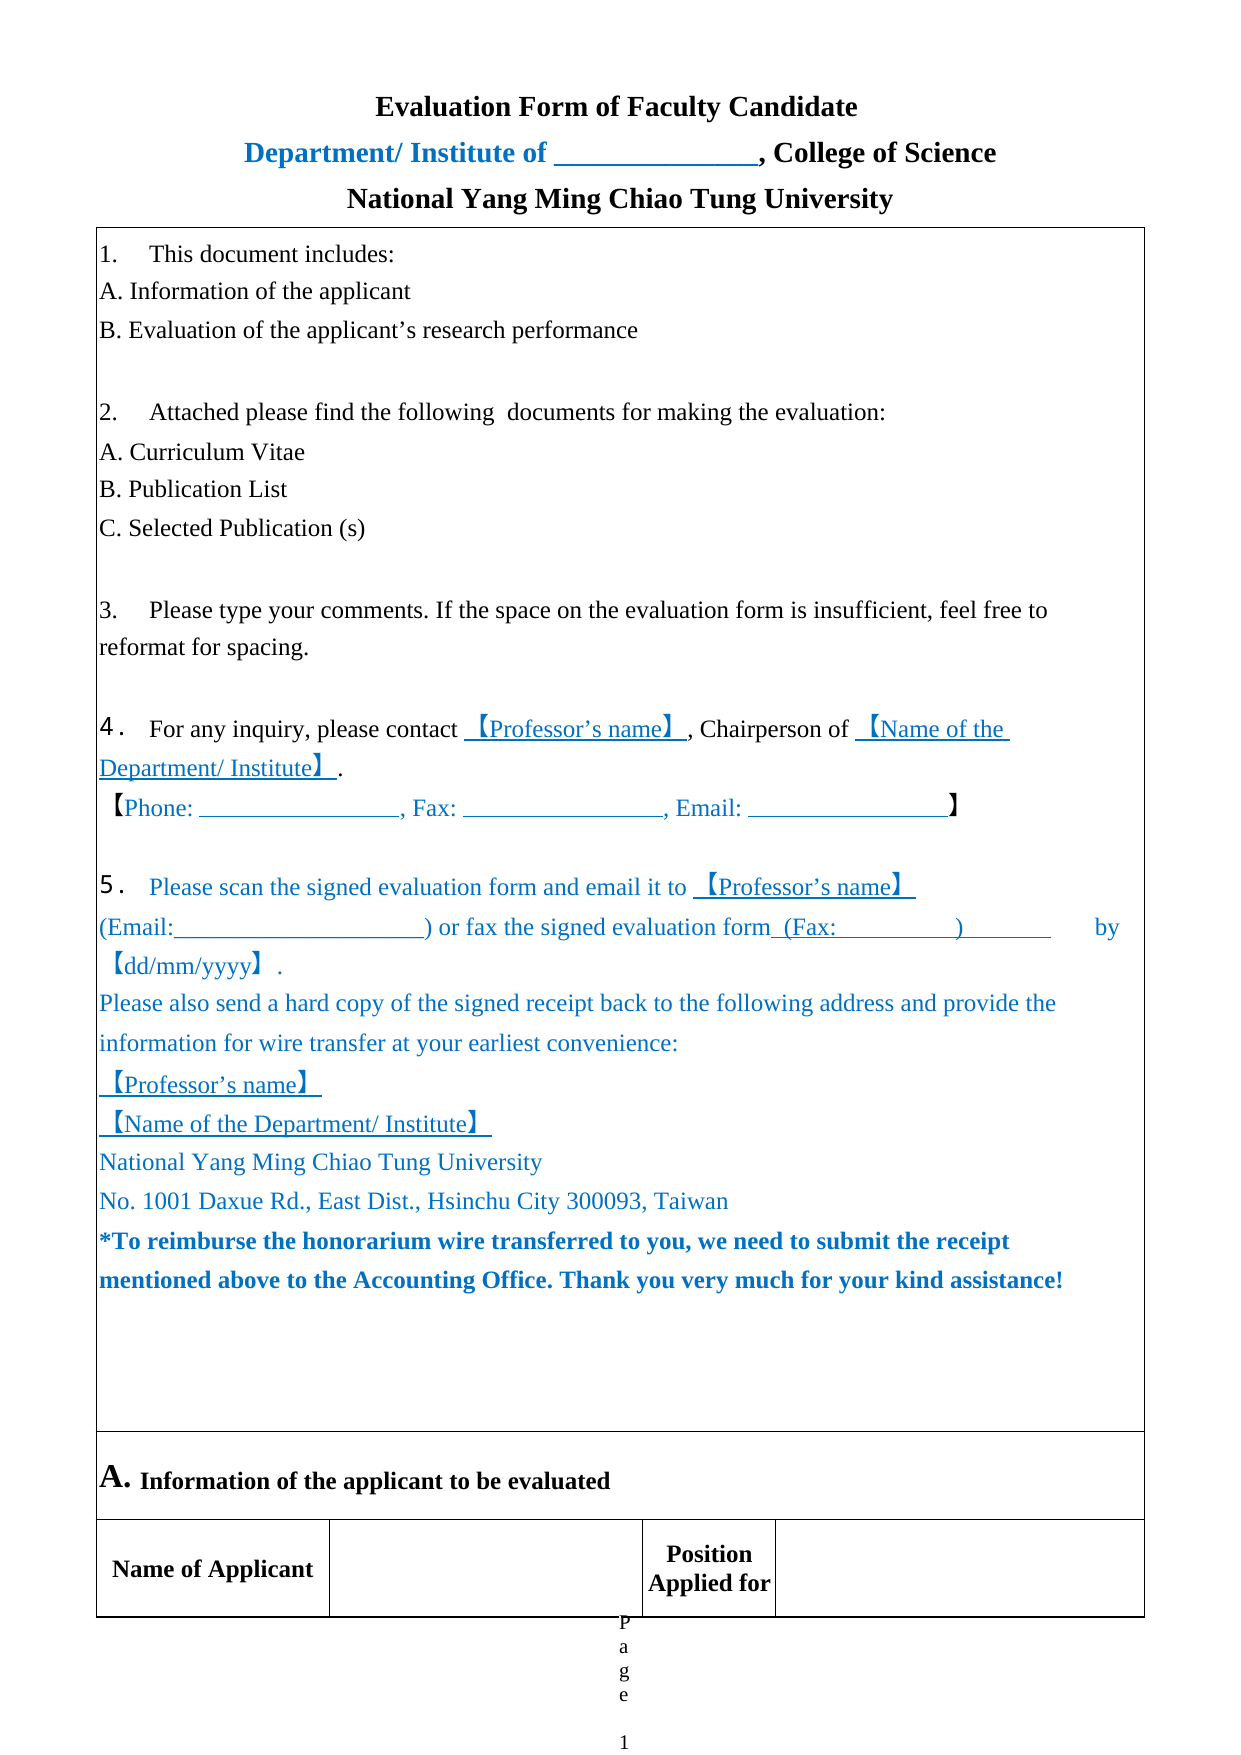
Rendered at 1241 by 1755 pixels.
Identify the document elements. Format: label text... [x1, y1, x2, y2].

text Department/ Institute of ______________, College of Science [89, 135, 1152, 168]
text Evaluation Form of Faculty Candidate [89, 89, 1152, 122]
table_cell [776, 1520, 1144, 1616]
table_header This document includes: A. Information of the applicant B. Evaluation of the applicant’s research performance Attached please find the following documents for making the evaluation: A. Curriculum Vitae B. Publication List C. Selected Publication (s) Please type your comments. If the space on the evaluation form is insufficient, feel free to reformat for spacing. For any inquiry, please contact 【Professor’s name】, Chairperson of 【Name of the Department/ Institute】. 【Phone: ＿＿＿＿＿＿＿＿, Fax: ＿＿＿＿＿＿＿＿, Email: ＿＿＿＿＿＿＿＿】 Please scan the signed evaluation form and email it to 【Professor’s name】(Email:____________________) or fax the signed evaluation form (Fax: ) by 【dd/mm/yyyy】. Please also send a hard copy of the signed receipt back to the following address and provide the information for wire transfer at your earliest convenience: 【Professor’s name】 【Name of the Department/ Institute】 National Yang Ming Chiao Tung University No. 1001 Daxue Rd., East Dist., Hsinchu City 300093, Taiwan *To reimburse the honorarium wire transferred to you, we need to submit the receipt mentioned above to the Accounting Office. Thank you very much for your kind assistance! [97, 228, 1144, 1431]
table_cell Position Applied for [643, 1520, 775, 1616]
table_cell A. Information of the applicant to be evaluated [97, 1432, 1144, 1519]
table_cell [330, 1520, 642, 1616]
text National Yang Ming Chiao Tung University [89, 181, 1152, 214]
table_cell Name of Applicant [97, 1520, 329, 1616]
